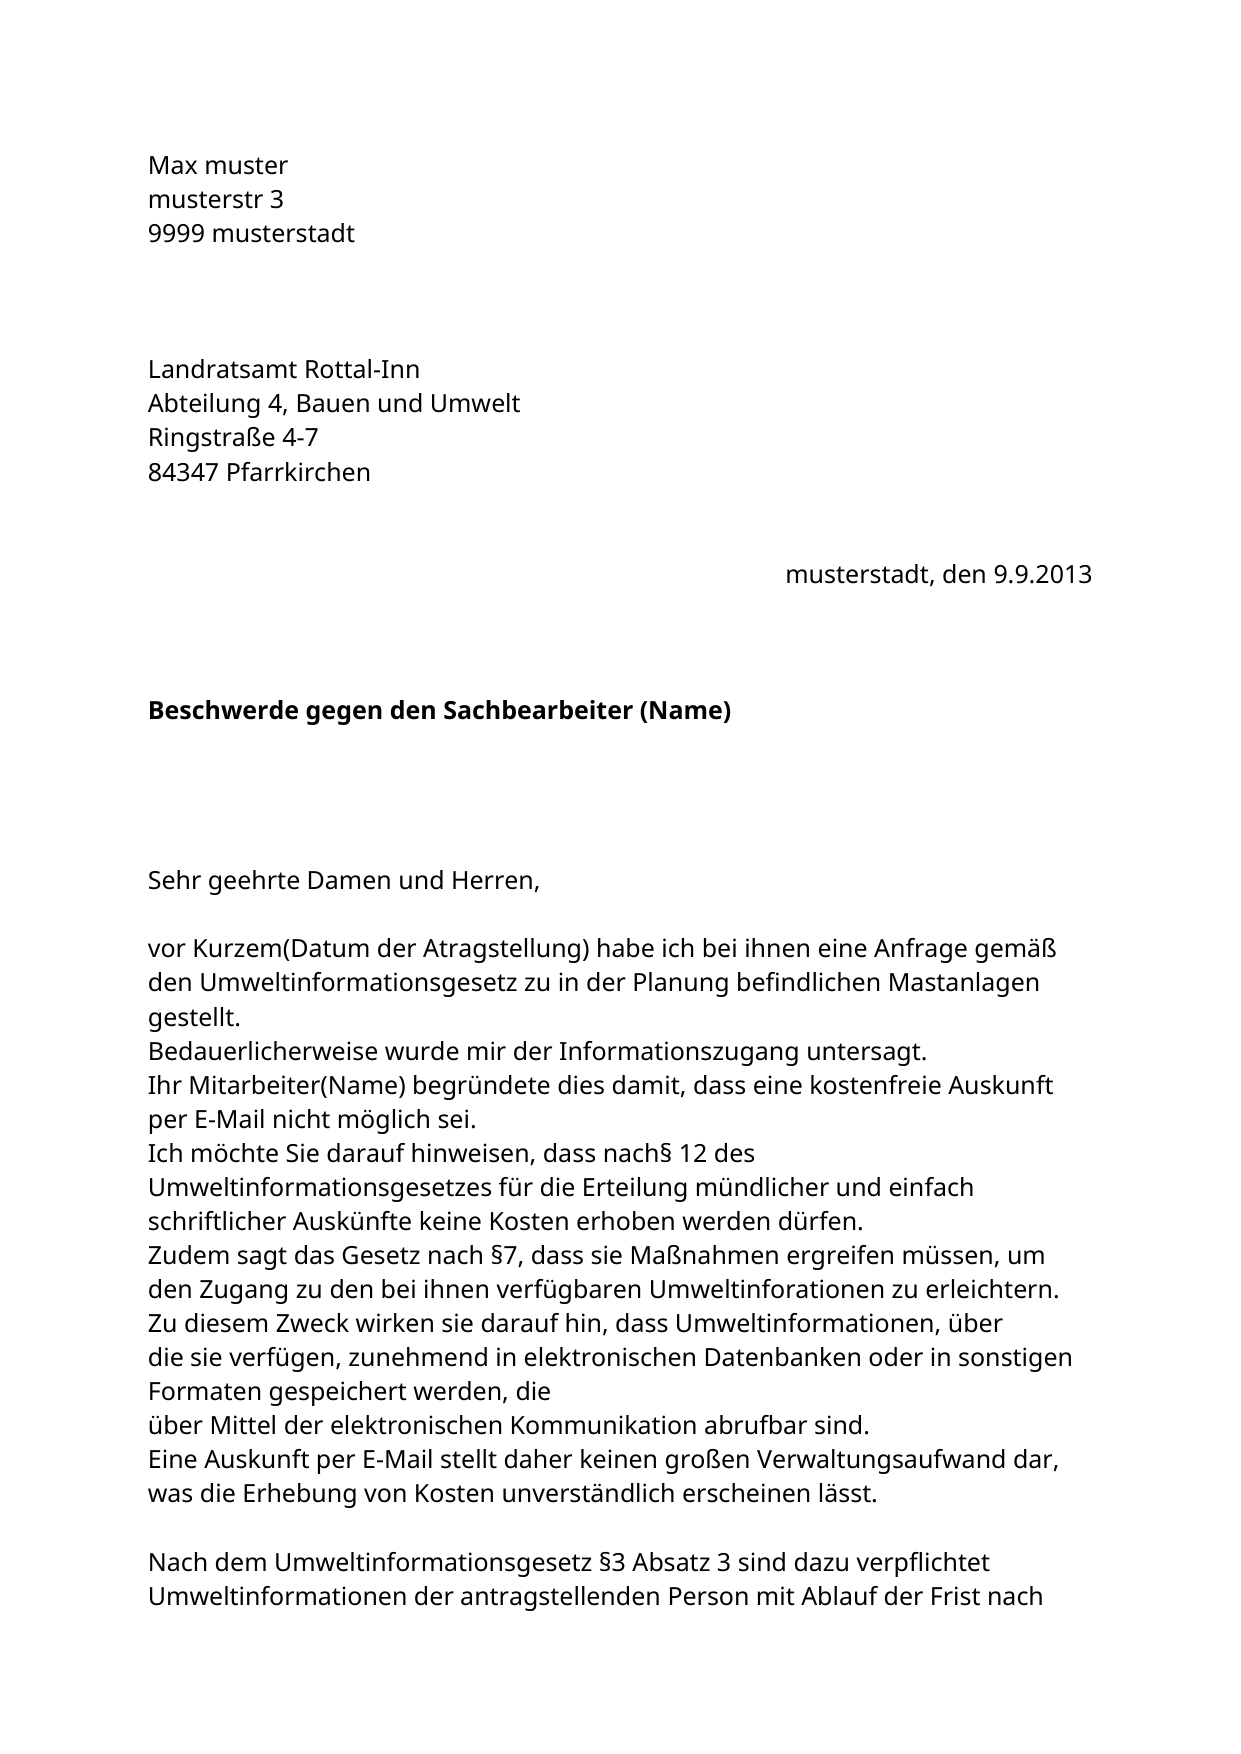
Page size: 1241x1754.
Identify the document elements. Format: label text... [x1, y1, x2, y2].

text Nach dem Umweltinformationsgesetz §3 Absatz 3 sind dazu verpflichtet Umweltinformationen der antragstellenden Person mit Ablauf der Frist nach [148, 1544, 1093, 1612]
text musterstr 3 [148, 182, 1093, 216]
text Ich möchte Sie darauf hinweisen, dass nach§ 12 des Umweltinformationsgesetzes für die Erteilung mündlicher und einfach schriftlicher Auskünfte keine Kosten erhoben werden dürfen. [148, 1135, 1093, 1238]
text Beschwerde gegen den Sachbearbeiter (Name) [148, 693, 1093, 727]
text Bedauerlicherweise wurde mir der Informationszugang untersagt. [148, 1033, 1093, 1067]
text Sehr geehrte Damen und Herren, [148, 863, 1093, 897]
text Ihr Mitarbeiter(Name) begründete dies damit, dass eine kostenfreie Auskunft per E-Mail nicht möglich sei. [148, 1067, 1093, 1135]
text vor Kurzem(Datum der Atragstellung) habe ich bei ihnen eine Anfrage gemäß den Umweltinformationsgesetz zu in der Planung befindlichen Mastanlagen gestellt. [148, 931, 1093, 1033]
text Eine Auskunft per E-Mail stellt daher keinen großen Verwaltungsaufwand dar, was die Erhebung von Kosten unverständlich erscheinen lässt. [148, 1442, 1093, 1510]
text Abteilung 4, Bauen und Umwelt [148, 386, 1093, 420]
text die sie verfügen, zunehmend in elektronischen Datenbanken oder in sonstigen Formaten gespeichert werden, die [148, 1340, 1093, 1408]
text Ringstraße 4-7 [148, 420, 1093, 454]
text Max muster [148, 148, 1093, 182]
text Landratsamt Rottal-Inn [148, 352, 1093, 386]
text Zudem sagt das Gesetz nach §7, dass sie Maßnahmen ergreifen müssen, um den Zugang zu den bei ihnen verfügbaren Umweltinforationen zu erleichtern. Zu diesem Zweck wirken sie darauf hin, dass Umweltinformationen, über [148, 1238, 1093, 1340]
text über Mittel der elektronischen Kommunikation abrufbar sind. [148, 1408, 1093, 1442]
text 84347 Pfarrkirchen [148, 454, 1093, 488]
text 9999 musterstadt [148, 216, 1093, 250]
text musterstadt, den 9.9.2013 [148, 556, 1093, 590]
